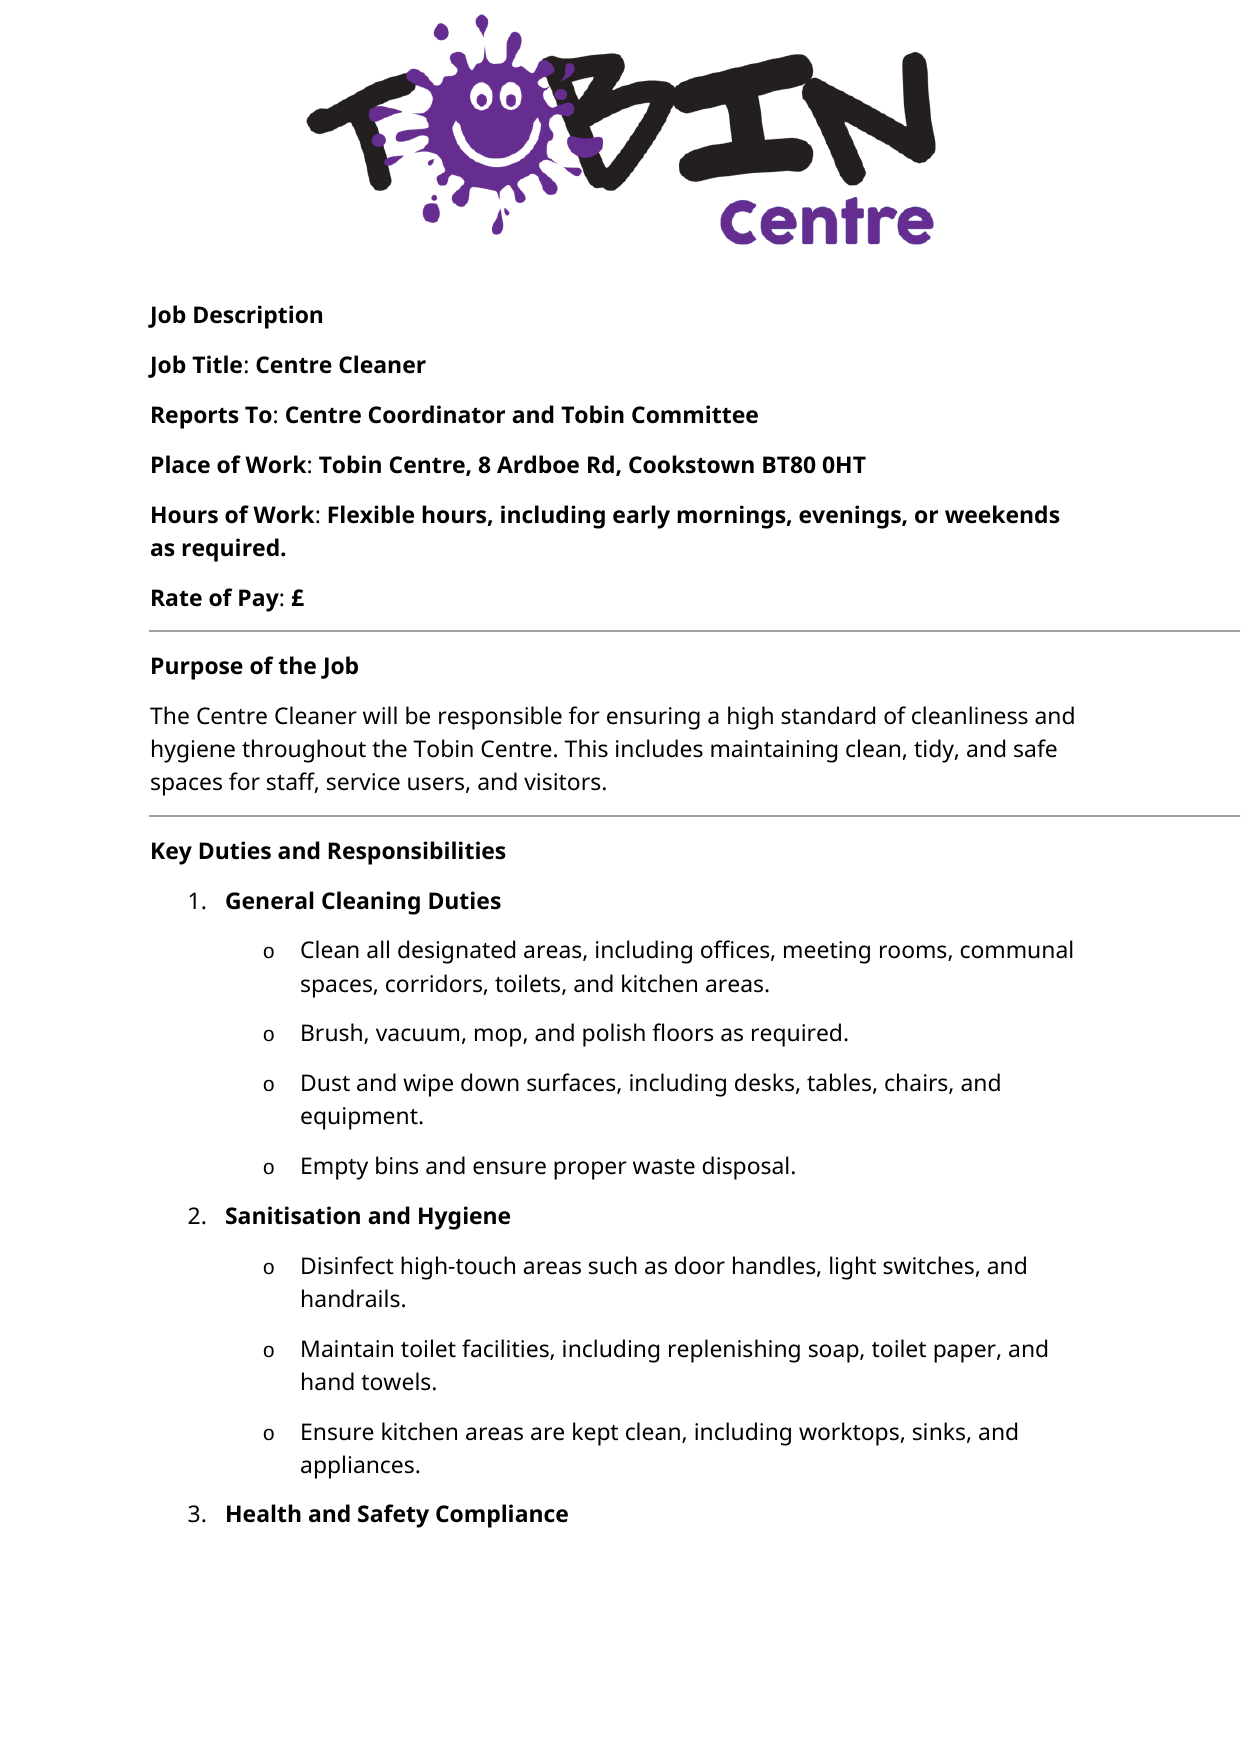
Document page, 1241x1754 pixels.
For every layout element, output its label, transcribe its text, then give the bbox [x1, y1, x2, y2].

list Dust and wipe down surfaces, including desks, tables, chairs, and equipment. [262, 1067, 1090, 1131]
text Place of Work: Tobin Centre, 8 Ardboe Rd, Cookstown BT80 0HT [150, 449, 1090, 480]
list Sanitisation and Hygiene [187, 1200, 1090, 1231]
text Job Description [150, 299, 1090, 331]
list Empty bins and ensure proper waste disposal. [262, 1150, 1090, 1181]
list General Cleaning Duties [187, 884, 1090, 916]
text Purpose of the Job [150, 650, 1090, 681]
list Ensure kitchen areas are kept clean, including worktops, sinks, and appliances. [262, 1415, 1090, 1480]
text Reports To: Centre Coordinator and Tobin Committee [150, 399, 1090, 430]
text Rate of Pay: £ [150, 581, 1090, 613]
list Clean all designated areas, including offices, meeting rooms, communal spaces, corridors, toilets, and kitchen areas. [262, 934, 1090, 999]
list Disinfect high-touch areas such as door handles, light switches, and handrails. [262, 1249, 1090, 1314]
text The Centre Cleaner will be responsible for ensuring a high standard of cleanliness and hygiene throughout the Tobin Centre. This includes maintaining clean, tidy, and safe spaces for staff, service users, and visitors. [150, 700, 1090, 797]
list Health and Safety Compliance [187, 1498, 1090, 1529]
text Key Duties and Responsibilities [150, 835, 1090, 866]
list Maintain toilet facilities, including replenishing soap, toilet paper, and hand towels. [262, 1332, 1090, 1397]
text Hours of Work: Flexible hours, including early mornings, evenings, or weekends as required. [150, 498, 1090, 563]
list Brush, vacuum, mop, and polish floors as required. [262, 1017, 1090, 1048]
text Job Title: Centre Cleaner [150, 349, 1090, 380]
